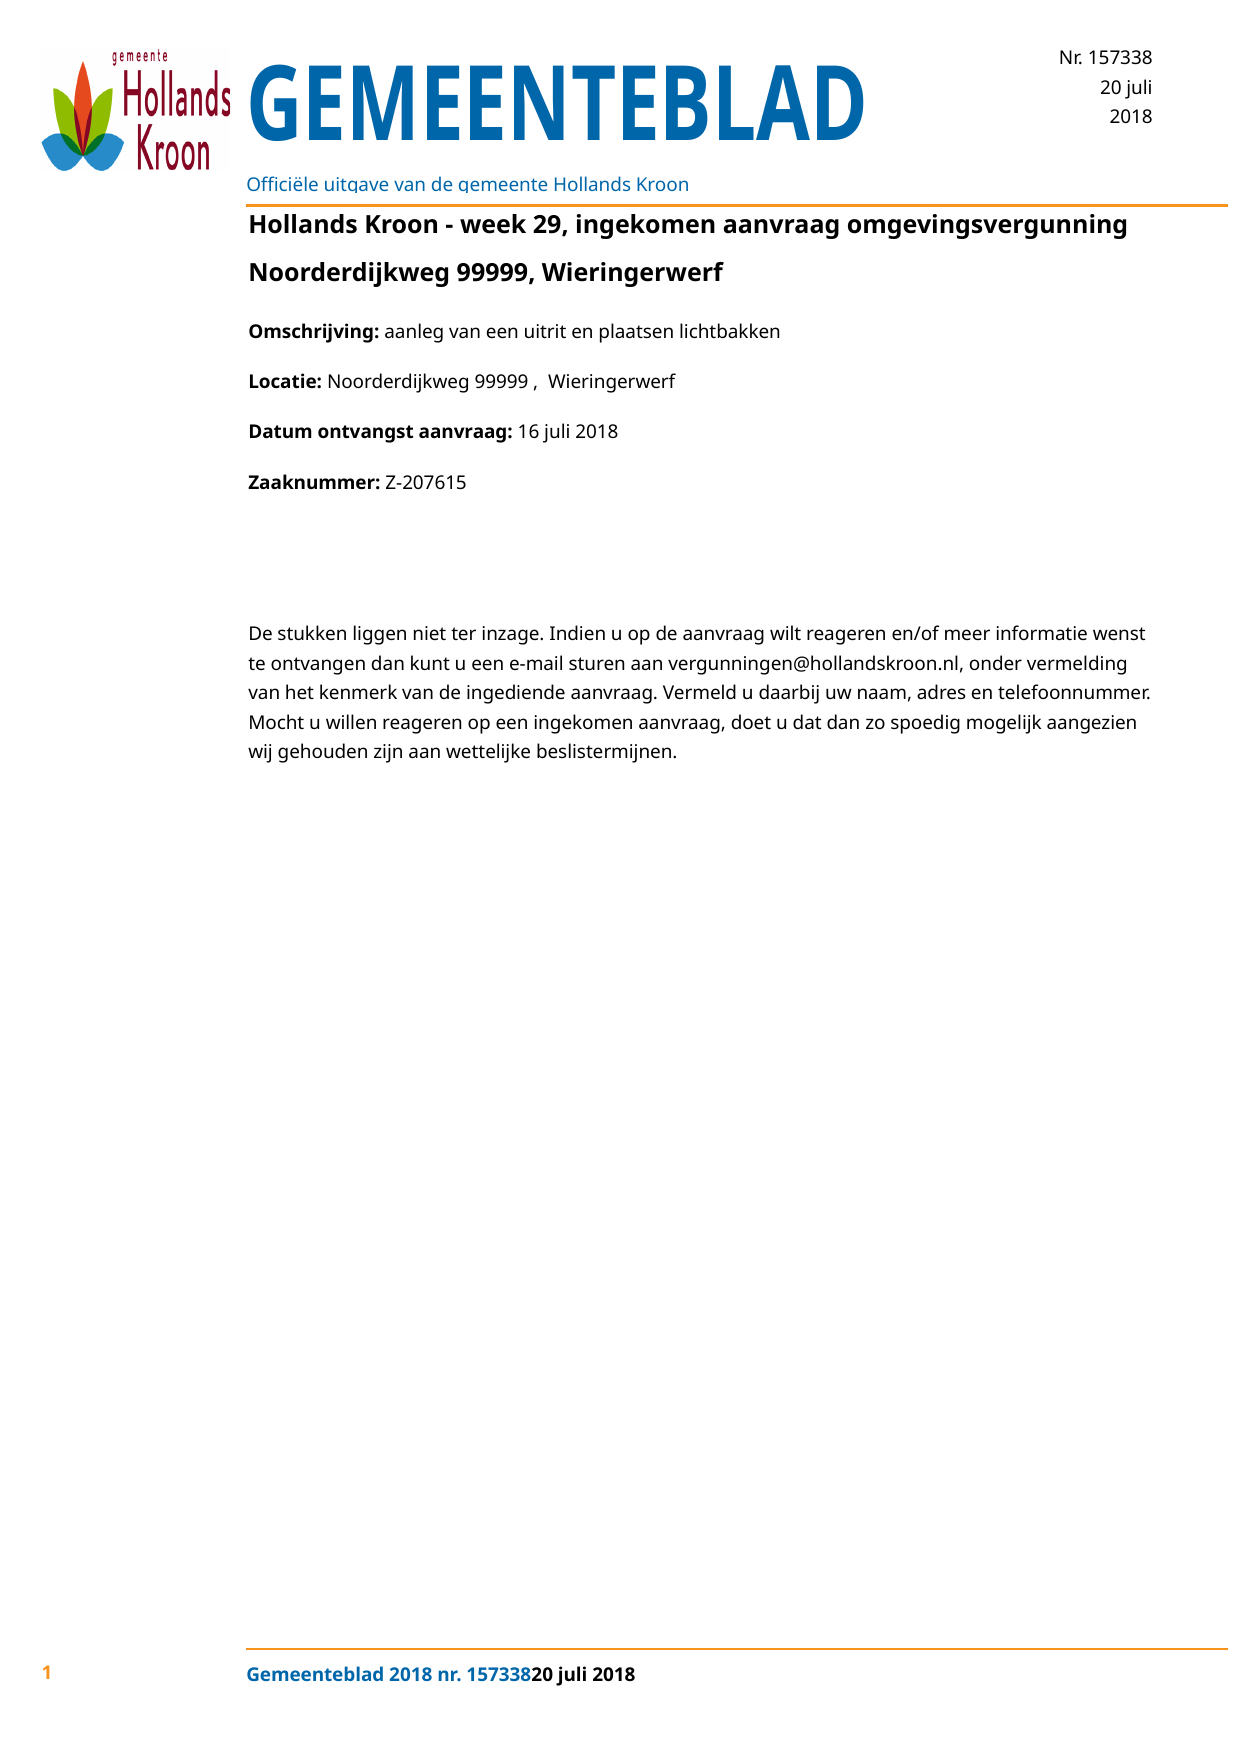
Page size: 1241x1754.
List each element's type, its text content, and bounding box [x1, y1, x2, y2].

text De stukken liggen niet ter inzage. Indien u op de aanvraag wilt reageren en/of meer informatie wenst te ontvangen dan kunt u een e-mail sturen aan vergunningen@hollandskroon.nl, onder vermelding van het kenmerk van de ingediende aanvraag. Vermeld u daarbij uw naam, adres en telefoonnummer. Mocht u willen reageren op een ingekomen aanvraag, doet u dat dan zo spoedig mogelijk aangezien wij gehouden zijn aan wettelijke beslistermijnen. [248, 620, 1152, 764]
picture [41, 47, 231, 172]
text Zaaknummer: Z-207615 [248, 469, 1152, 495]
text Datum ontvangst aanvraag: 16 juli 2018 [248, 419, 1152, 444]
text Locatie: Noorderdijkweg 99999 , Wieringerwerf [248, 368, 1152, 394]
text Hollands Kroon - week 29, ingekomen aanvraag omgevingsvergunning Noorderdijkweg 99999, Wieringerwerf [248, 207, 1152, 288]
text Omschrijving: aanleg van een uitrit en plaatsen lichtbakken [248, 318, 1152, 344]
